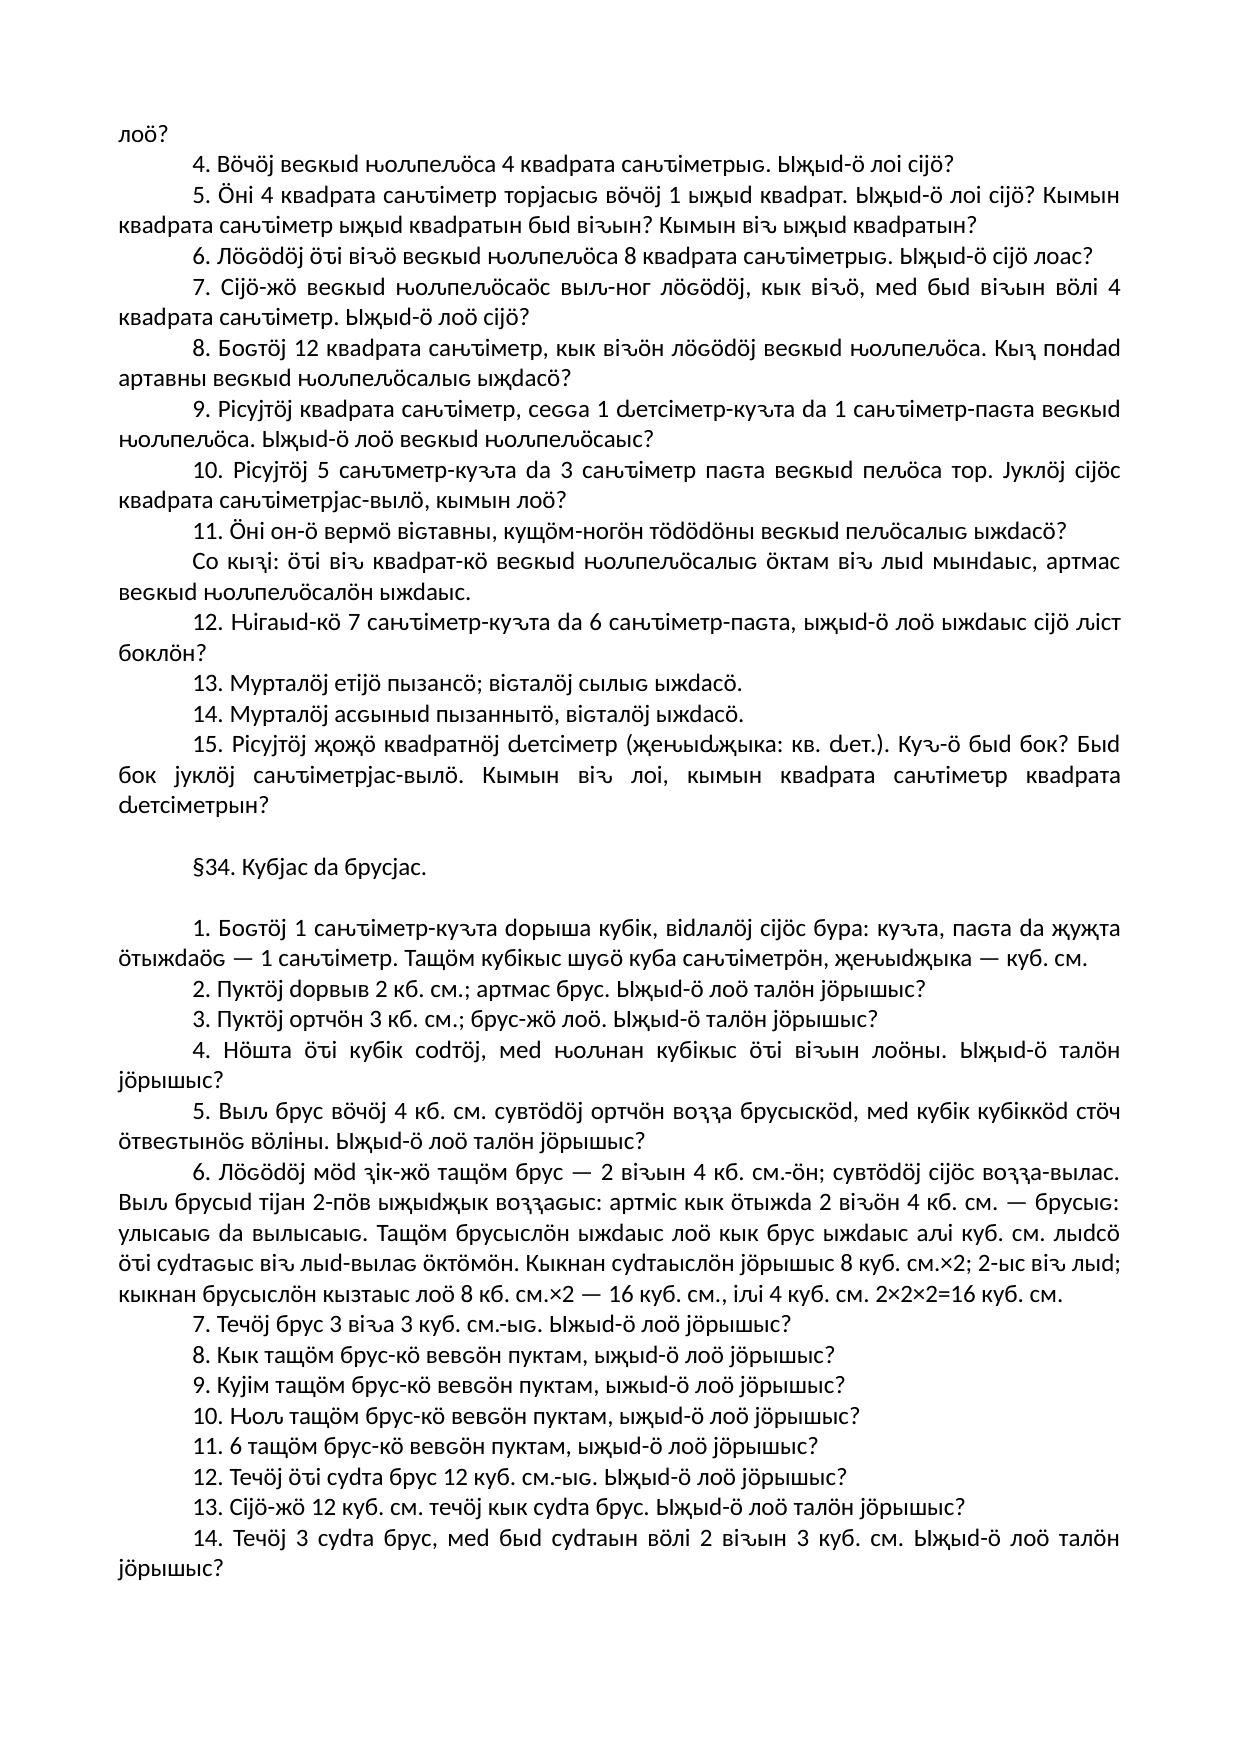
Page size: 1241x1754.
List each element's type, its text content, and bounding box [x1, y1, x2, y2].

text 12. Течӧј ӧԏі суԁта брус 12 куб. см.-ыԍ. Ыҗыԁ-ӧ лоӧ јӧрышыс? [118, 1461, 1122, 1492]
text 14. Мурталӧј асԍыныԁ пызаннытӧ, віԍталӧј ыжԁасӧ. [118, 698, 1122, 728]
text 1. Боԍтӧј 1 саԋԏіметр-куԅта ԁорыша кубік, віԁлалӧј сіјӧс бура: куԅта, паԍта ԁа җуҗта ӧтыжԁаӧԍ — 1 саԋԏіметр. Тащӧм кубікыс шуԍӧ куба саԋԏіметрӧн, җеԋыԁҗыка — куб. см. [118, 912, 1122, 973]
text 13. Мурталӧј етіјӧ пызансӧ; віԍталӧј сылыԍ ыжԁасӧ. [118, 667, 1122, 698]
text 9. Рісујтӧј кваԁрата саԋԏіметр, сеԍԍа 1 ԃетсіметр-куԅта ԁа 1 саԋԏіметр-паԍта веԍкыԁ ԋоԉпеԉӧса. Ыҗыԁ-ӧ лоӧ веԍкыԁ ԋоԉпеԉӧсаыс? [118, 393, 1122, 454]
text 11. Ӧні он-ӧ вермӧ віԍтавны, кущӧм-ногӧн тӧԁӧԁӧны веԍкыԁ пеԉӧсалыԍ ыжԁасӧ? [118, 515, 1122, 545]
text 6. Лӧԍӧԁӧј ӧԏі віԅӧ веԍкыԁ ԋоԉпеԉӧса 8 кваԁрата саԋԏіметрыԍ. Ыҗыԁ-ӧ сіјӧ лоас? [118, 240, 1122, 271]
text 4. Нӧшта ӧԏі кубік соԁтӧј, меԁ ԋоԉнан кубікыс ӧԏі віԅын лоӧны. Ыҗыԁ-ӧ талӧн јӧрышыс? [118, 1034, 1122, 1095]
text 6. Лӧԍӧԁӧј мӧԁ ԇік-жӧ тащӧм брус — 2 віԅын 4 кб. см.-ӧн; сувтӧԁӧј сіјӧс воԇԇа-вылас. Выԉ брусыԁ тіјан 2-пӧв ыҗыԁҗык воԇԇаԍыс: артміс кык ӧтыжԁа 2 віԅӧн 4 кб. см. — брусыԍ: улысаыԍ ԁа вылысаыԍ. Тащӧм брусыслӧн ыжԁаыс лоӧ кык брус ыжԁаыс аԉі куб. см. лыԁсӧ ӧԏі суԁтаԍыс віԅ лыԁ-вылаԍ ӧктӧмӧн. Кыкнан суԁтаыслӧн јӧрышыс 8 куб. см.×2; 2-ыс віԅ лыԁ; кыкнан брусыслӧн кызтаыс лоӧ 8 кб. см.×2 — 16 куб. см., іԉі 4 куб. см. 2×2×2=16 куб. см. [118, 1156, 1122, 1308]
text Со кыԇі: ӧԏі віԅ кваԁрат-кӧ веԍкыԁ ԋоԉпеԉӧcалыԍ ӧктам віԅ лыԁ мынԁаыс, артмас веԍкыԁ ԋоԉпеԉӧсалӧн ыжԁаыс. [118, 545, 1122, 606]
text 7. Течӧј брус 3 віԅа 3 куб. см.-ыԍ. Ыжыԁ-ӧ лоӧ јӧрышыс? [118, 1308, 1122, 1339]
text 8. Боԍтӧј 12 кваԁрата саԋԏіметр, кык віԅӧн лӧԍӧԁӧј веԍкыԁ ԋоԉпеԉӧса. Кыԇ понԁаԁ артавны веԍкыԁ ԋоԉпеԉӧсалыԍ ыҗԁасӧ? [118, 332, 1122, 393]
text 8. Кык тащӧм брус-кӧ вевԍӧн пуктам, ыҗыԁ-ӧ лоӧ јӧрышыс? [118, 1339, 1122, 1369]
text 4. Вӧчӧј веԍкыԁ ԋоԉпеԉӧса 4 кваԁрата саԋԏіметрыԍ. Ыҗыԁ-ӧ лоі сіјӧ? [118, 149, 1122, 179]
text лоӧ? [118, 118, 1122, 149]
text 10. Ԋоԉ тащӧм брус-кӧ вевԍӧн пуктам, ыҗыԁ-ӧ лоӧ јӧрышыс? [118, 1400, 1122, 1431]
text 14. Течӧј 3 суԁта брус, меԁ быԁ суԁтаын вӧлі 2 віԅын 3 куб. см. Ыҗыԁ-ӧ лоӧ талӧн јӧрышыс? [118, 1522, 1122, 1583]
text 9. Кујім тащӧм брус-кӧ вевԍӧн пуктам, ыжыԁ-ӧ лоӧ јӧрышыс? [118, 1369, 1122, 1400]
text 5. Ӧні 4 кваԁрата саԋԏіметр торјасыԍ вӧчӧј 1 ыҗыԁ кваԁрат. Ыҗыԁ-ӧ лоі сіјӧ? Кымын кваԁрата саԋԏіметр ыҗыԁ кваԁратын быԁ віԅын? Кымын віԅ ыҗыԁ кваԁратын? [118, 179, 1122, 240]
text 12. Ԋігаыԁ-кӧ 7 саԋԏіметр-куԅта ԁа 6 саԋԏіметр-паԍта, ыҗыԁ-ӧ лоӧ ыжԁаыс сіјӧ ԉіст боклӧн? [118, 606, 1122, 667]
text 5. Выԉ брус вӧчӧј 4 кб. см. сувтӧԁӧј ортчӧн воԇԇа брусыскӧԁ, меԁ кубік кубіккӧԁ стӧч ӧтвеԍтынӧԍ вӧліны. Ыҗыԁ-ӧ лоӧ талӧн јӧрышыс? [118, 1095, 1122, 1156]
text §34. Кубјас ԁа брусјас. [118, 851, 1122, 881]
text 7. Сіјӧ-жӧ веԍкыԁ ԋоԉпеԉӧсаӧс выԉ-ног лӧԍӧԁӧј, кык віԅӧ, меԁ быԁ віԅын вӧлі 4 кваԁрата саԋԏіметр. Ыҗыԁ-ӧ лоӧ сіјӧ? [118, 271, 1122, 332]
text 2. Пуктӧј ԁорвыв 2 кб. см.; артмас брус. Ыҗыԁ-ӧ лоӧ талӧн јӧрышыс? [118, 973, 1122, 1003]
text 15. Рісујтӧј җоҗӧ кваԁратнӧј ԃетсіметр (җеԋыԃҗыка: кв. ԃет.). Куԅ-ӧ быԁ бок? Быԁ бок јуклӧј саԋԏіметрјас-вылӧ. Кымын віԅ лоі, кымын кваԁрата саԋтімеԏр кваԁрата ԃетсіметрын? [118, 728, 1122, 820]
text 11. 6 тащӧм брус-кӧ вевԍӧн пуктам, ыҗыԁ-ӧ лоӧ јӧрышыс? [118, 1431, 1122, 1461]
text 13. Сіјӧ-жӧ 12 куб. см. течӧј кык суԁта брус. Ыҗыԁ-ӧ лоӧ талӧн јӧрышыс? [118, 1492, 1122, 1522]
text 3. Пуктӧј ортчӧн 3 кб. см.; брус-жӧ лоӧ. Ыҗыԁ-ӧ талӧн јӧрышыс? [118, 1003, 1122, 1034]
text 10. Рісујтӧј 5 саԋԏметр-куԅта ԁа 3 саԋԏіметр паԍта веԍкыԁ пеԉӧса тор. Јуклӧј сіјӧс кваԁрата саԋԏіметрјаc-вылӧ, кымын лоӧ? [118, 454, 1122, 515]
